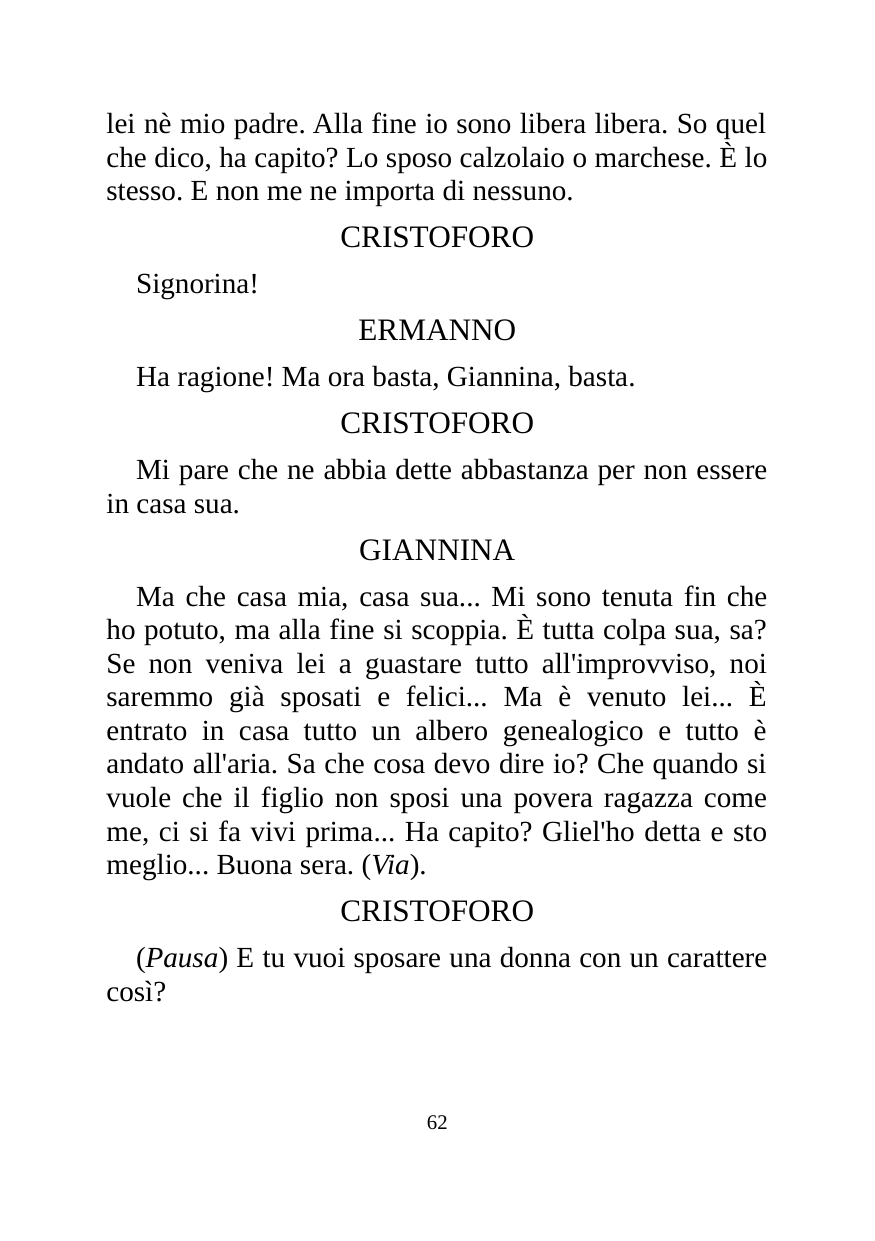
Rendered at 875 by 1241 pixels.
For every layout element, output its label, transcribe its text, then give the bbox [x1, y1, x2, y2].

text GIANNINA [106, 531, 768, 567]
text CRISTOFORO [106, 405, 768, 441]
text Mi pare che ne abbia dette abbastanza per non essere in casa sua. [106, 452, 768, 519]
text lei nè mio padre. Alla fine io sono libera libera. So quel che dico, ha capito? Lo sposo calzolaio o marchese. È lo stesso. E non me ne importa di nessuno. [106, 106, 768, 207]
text CRISTOFORO [106, 219, 768, 254]
text Signorina! [106, 266, 768, 300]
text Ha ragione! Ma ora basta, Giannina, basta. [106, 359, 768, 393]
text CRISTOFORO [106, 893, 768, 928]
text (Pausa) E tu vuoi sposare una donna con un carattere così? [106, 940, 768, 1007]
text ERMANNO [106, 312, 768, 348]
text Ma che casa mia, casa sua... Mi sono tenuta fin che ho potuto, ma alla fine si scoppia. È tutta colpa sua, sa? Se non veniva lei a guastare tutto all'improvviso, noi saremmo già sposati e felici... Ma è venuto lei... È entrato in casa tutto un albero genealogico e tutto è andato all'aria. Sa che cosa devo dire io? Che quando si vuole che il figlio non sposi una povera ragazza come me, ci si fa vivi prima... Ha capito? Gliel'ho detta e sto meglio... Buona sera. (Via). [106, 579, 768, 881]
